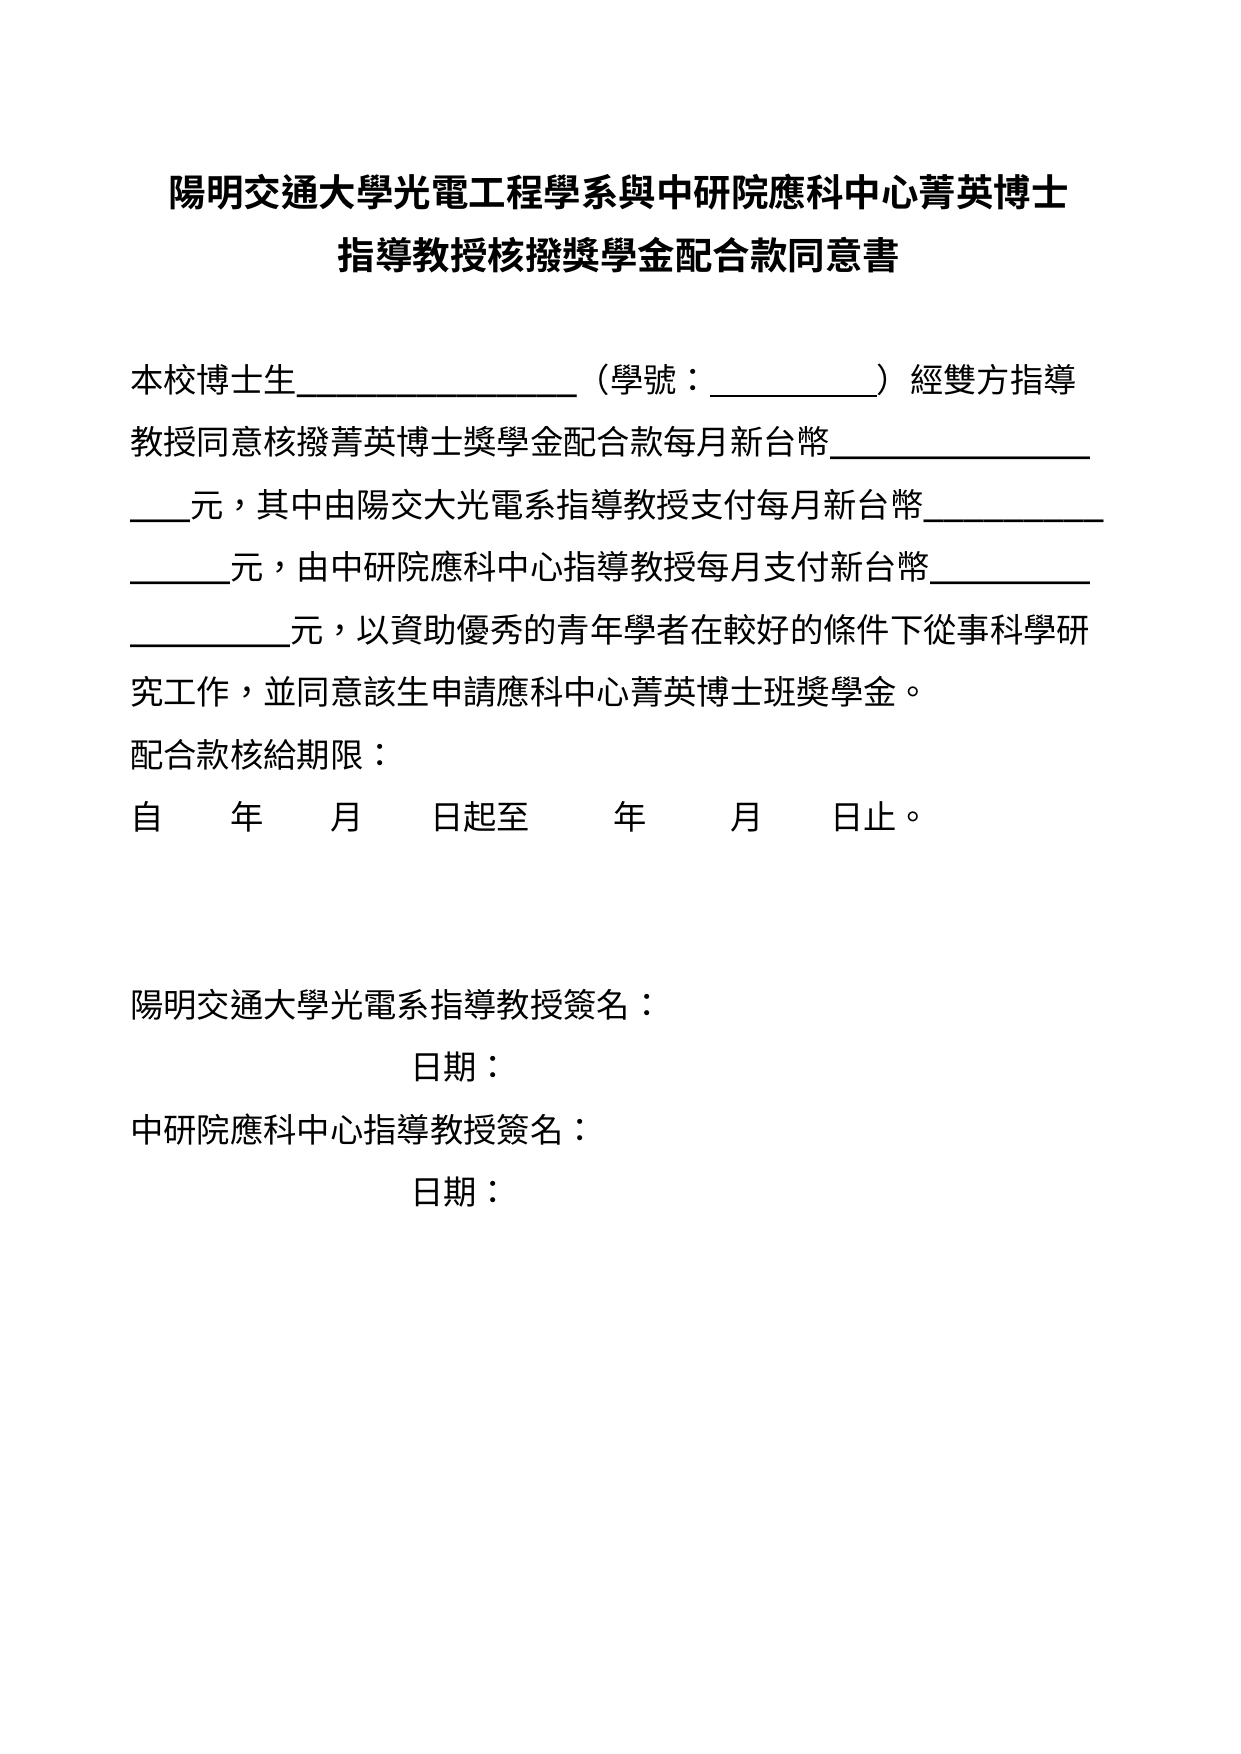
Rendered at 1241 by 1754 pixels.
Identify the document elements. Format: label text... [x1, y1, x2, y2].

text 本校博士生______________（學號： ）經雙方指導教授同意核撥菁英博士獎學金配合款每月新台幣________________元，其中由陽交大光電系指導教授支付每月新台幣______________元，由中研院應科中心指導教授每月支付新台幣________________元，以資助優秀的青年學者在較好的條件下從事科學研究工作，並同意該生申請應科中心菁英博士班奬學金。 [130, 336, 1107, 711]
text 陽明交通大學光電系指導教授簽名： [130, 961, 1107, 1023]
text 配合款核給期限： [130, 711, 1107, 773]
text 中研院應科中心指導教授簽名： [130, 1086, 1107, 1148]
text 指導教授核撥獎學金配合款同意書 [130, 211, 1107, 273]
text 日期： [130, 1023, 1107, 1086]
text 日期： [130, 1148, 1107, 1211]
text 自 年 月 日起至 年 月 日止。 [130, 773, 1107, 836]
text 陽明交通大學光電工程學系與中研院應科中心菁英博士 [130, 148, 1107, 211]
